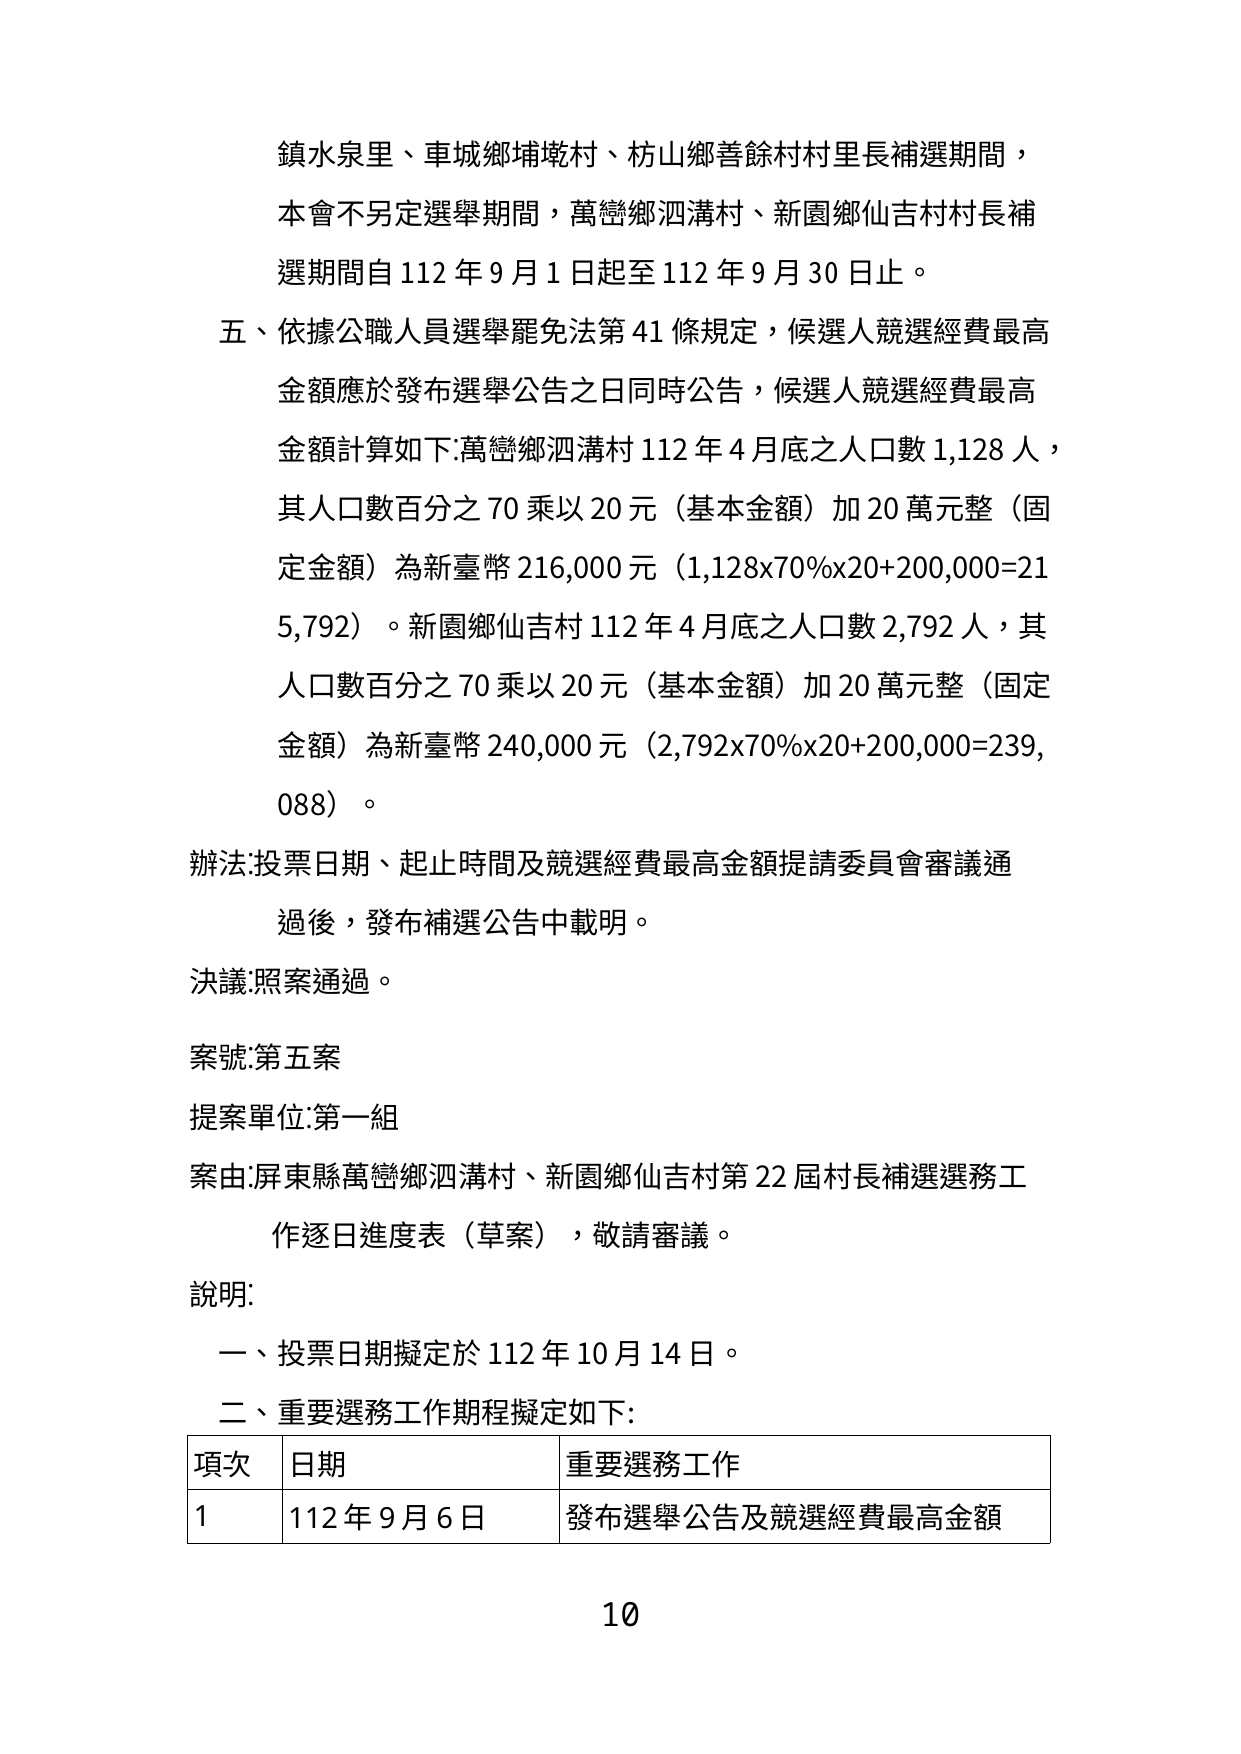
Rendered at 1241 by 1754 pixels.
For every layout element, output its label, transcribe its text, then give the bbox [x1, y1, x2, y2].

list 決議⁚照案通過。 [189, 945, 1122, 1004]
list 過後，發布補選公告中載明。 [278, 886, 1057, 945]
table_header 重要選務工作 [560, 1436, 1050, 1489]
list 提案單位⁚第一組 [189, 1081, 1122, 1140]
list 二、重要選務工作期程擬定如下: [218, 1376, 1122, 1435]
table_header 項次 [188, 1436, 282, 1489]
list 作逐日進度表（草案），敬請審議。 [272, 1199, 1051, 1258]
table_cell 發布選舉公告及競選經費最高金額 [560, 1490, 1050, 1543]
list 案由⁚屏東縣萬巒鄉泗溝村、新園鄉仙吉村第22屆村長補選選務工 [189, 1140, 1051, 1199]
list 辦法⁚投票日期、起止時間及競選經費最高金額提請委員會審議通 [189, 827, 1057, 886]
list 一、投票日期擬定於112年10月14日。 [218, 1317, 1122, 1376]
table_cell 1 [188, 1490, 282, 1543]
list 案號⁚第五案 [189, 1022, 1122, 1081]
list 說明⁚ [189, 1258, 1122, 1317]
list 及公民投票期間計算基準」規定，村長補選期間為1個半月，本次村長補選期間本會及萬巒鄉、新園鄉選務作業中心辦理選舉期間為1個半月，期間自112年9月1日起至112年10月15日止。惟因正值辦理總統副總統及立法委員選舉、恆春鎮水泉里、車城鄉埔墘村、枋山鄉善餘村村里長補選期間，本會不另定選舉期間，萬巒鄉泗溝村、新園鄉仙吉村村長補選期間自112年9月1日起至112年9月30日止。 [278, 118, 1051, 295]
list 五、依據公職人員選舉罷免法第41條規定，候選人競選經費最高 [218, 295, 1057, 354]
list 金額應於發布選舉公告之日同時公告，候選人競選經費最高金額計算如下⁚萬巒鄉泗溝村112年4月底之人口數1,128人，其人口數百分之70乘以20元（基本金額）加20萬元整（固定金額）為新臺幣216,000元（1,128x70%x20+200,000=215,792）。新園鄉仙吉村112年4月底之人口數2,792人，其人口數百分之70乘以20元（基本金額）加20萬元整（固定金額）為新臺幣240,000元（2,792x70%x20+200,000=239,088）。 [278, 354, 1057, 827]
table_cell 112年9月6日 [283, 1490, 559, 1543]
table_header 日期 [283, 1436, 559, 1489]
